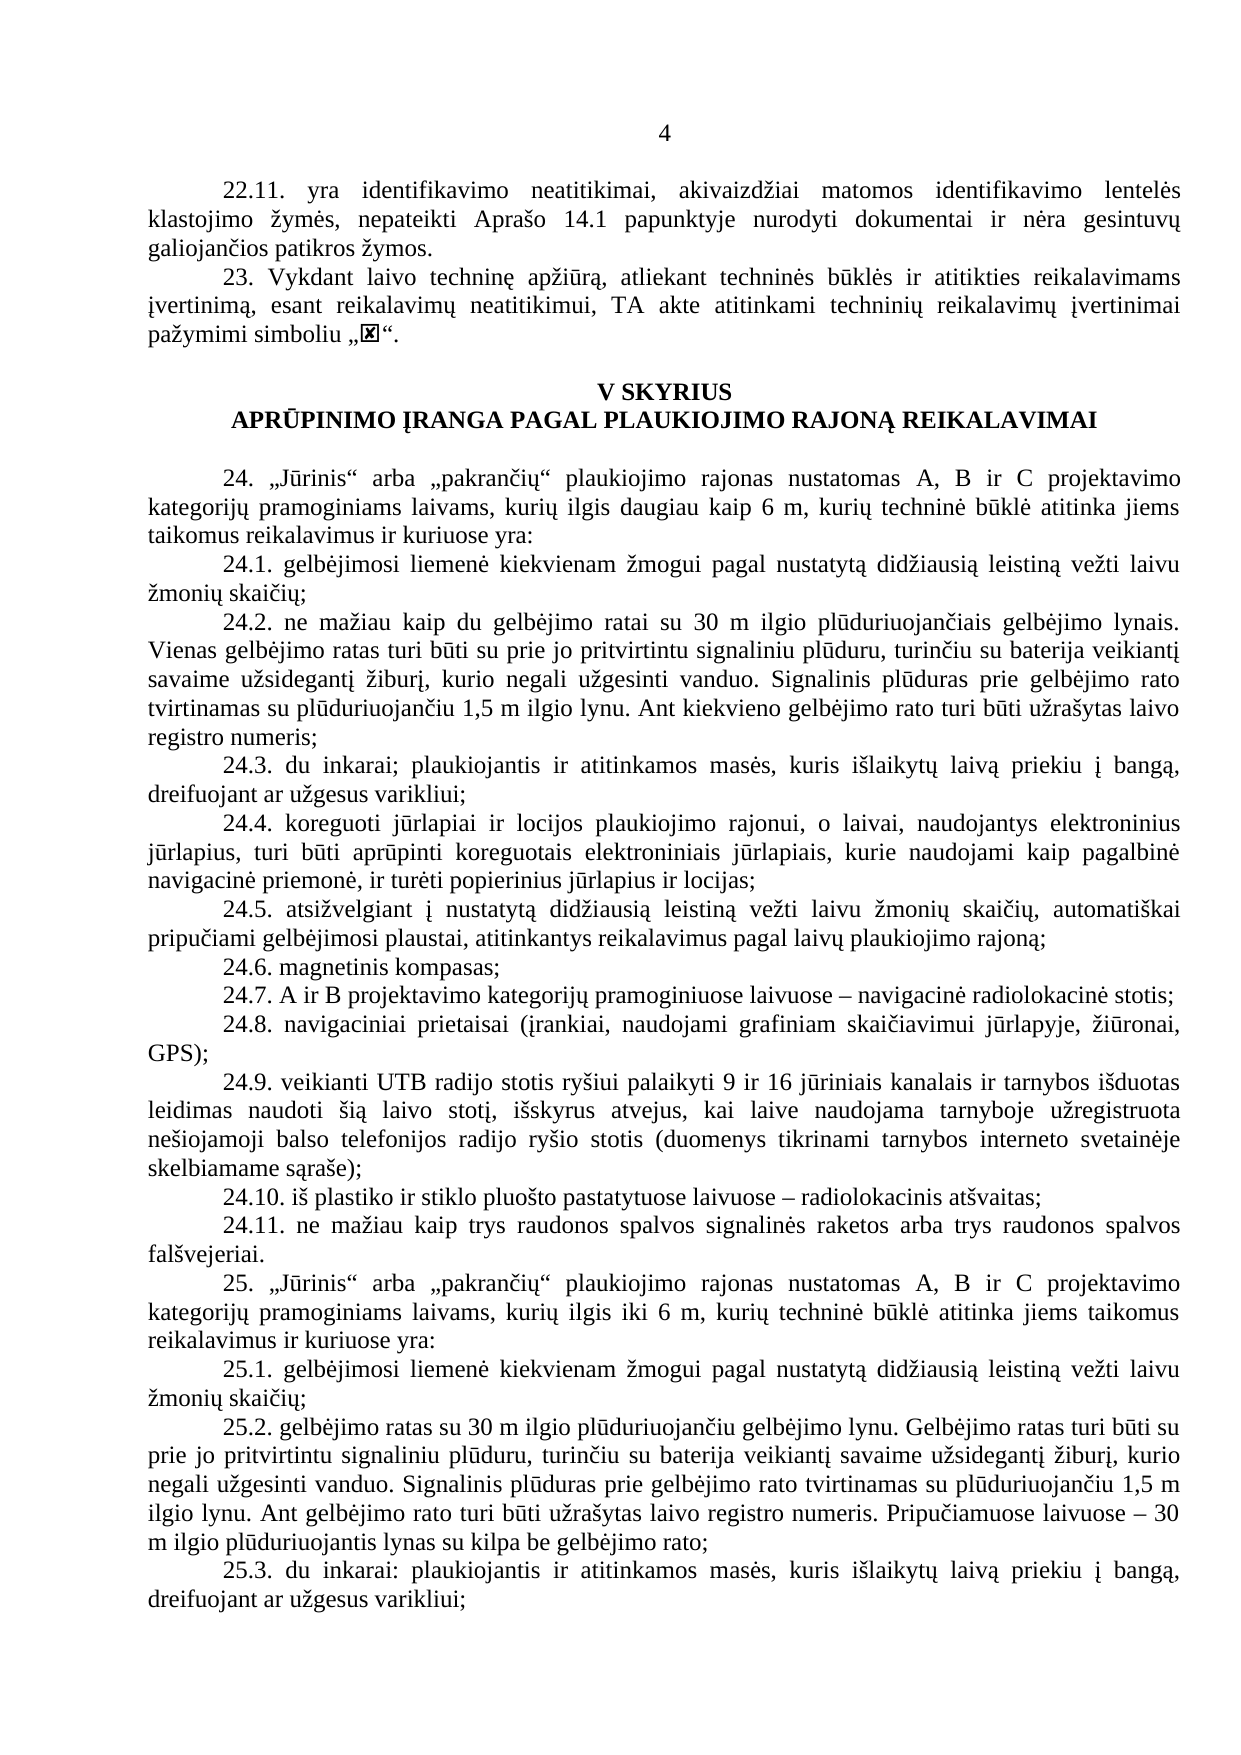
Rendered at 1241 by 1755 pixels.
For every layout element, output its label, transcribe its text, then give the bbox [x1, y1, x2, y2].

text 24.3. du inkarai; plaukiojantis ir atitinkamos masės, kuris išlaikytų laivą priekiu į bangą, dreifuojant ar užgesus varikliui; [148, 751, 1181, 808]
text 24.8. navigaciniai prietaisai (įrankiai, naudojami grafiniam skaičiavimui jūrlapyje, žiūronai, GPS); [148, 1009, 1181, 1067]
text 24.6. magnetinis kompasas; [148, 952, 1181, 981]
text 24.4. koreguoti jūrlapiai ir locijos plaukiojimo rajonui, o laivai, naudojantys elektroninius jūrlapius, turi būti aprūpinti koreguotais elektroniniais jūrlapiais, kurie naudojami kaip pagalbinė navigacinė priemonė, ir turėti popierinius jūrlapius ir locijas; [148, 808, 1181, 894]
text 24.7. A ir B projektavimo kategorijų pramoginiuose laivuose – navigacinė radiolokacinė stotis; [148, 981, 1181, 1009]
text V SKYRIUS [148, 377, 1181, 406]
text 24.1. gelbėjimosi liemenė kiekvienam žmogui pagal nustatytą didžiausią leistiną vežti laivu žmonių skaičių; [148, 549, 1181, 607]
text APRŪPINIMO ĮRANGA PAGAL PLAUKIOJIMO RAJONĄ REIKALAVIMAI [148, 406, 1181, 434]
text 24.2. ne mažiau kaip du gelbėjimo ratai su 30 m ilgio plūduriuojančiais gelbėjimo lynais. Vienas gelbėjimo ratas turi būti su prie jo pritvirtintu signaliniu plūduru, turinčiu su baterija veikiantį savaime užsidegantį žiburį, kurio negali užgesinti vanduo. Signalinis plūduras prie gelbėjimo rato tvirtinamas su plūduriuojančiu 1,5 m ilgio lynu. Ant kiekvieno gelbėjimo rato turi būti užrašytas laivo registro numeris; [148, 607, 1181, 751]
text 25.2. gelbėjimo ratas su 30 m ilgio plūduriuojančiu gelbėjimo lynu. Gelbėjimo ratas turi būti su prie jo pritvirtintu signaliniu plūduru, turinčiu su baterija veikiantį savaime užsidegantį žiburį, kurio negali užgesinti vanduo. Signalinis plūduras prie gelbėjimo rato tvirtinamas su plūduriuojančiu 1,5 m ilgio lynu. Ant gelbėjimo rato turi būti užrašytas laivo registro numeris. Pripučiamuose laivuose – 30 m ilgio plūduriuojantis lynas su kilpa be gelbėjimo rato; [148, 1412, 1181, 1556]
text 25.1. gelbėjimosi liemenė kiekvienam žmogui pagal nustatytą didžiausią leistiną vežti laivu žmonių skaičių; [148, 1354, 1181, 1412]
text 24.9. veikianti UTB radijo stotis ryšiui palaikyti 9 ir 16 jūriniais kanalais ir tarnybos išduotas leidimas naudoti šią laivo stotį, išskyrus atvejus, kai laive naudojama tarnyboje užregistruota nešiojamoji balso telefonijos radijo ryšio stotis (duomenys tikrinami tarnybos interneto svetainėje skelbiamame sąraše); [148, 1067, 1181, 1182]
text 23. Vykdant laivo techninę apžiūrą, atliekant techninės būklės ir atitikties reikalavimams įvertinimą, esant reikalavimų neatitikimui, TA akte atitinkami techninių reikalavimų įvertinimai pažymimi simboliu „“. [148, 262, 1181, 348]
text 24.5. atsižvelgiant į nustatytą didžiausią leistiną vežti laivu žmonių skaičių, automatiškai pripučiami gelbėjimosi plaustai, atitinkantys reikalavimus pagal laivų plaukiojimo rajoną; [148, 894, 1181, 952]
text 24.10. iš plastiko ir stiklo pluošto pastatytuose laivuose – radiolokacinis atšvaitas; [148, 1182, 1181, 1211]
text 24. „Jūrinis“ arba „pakrančių“ plaukiojimo rajonas nustatomas A, B ir C projektavimo kategorijų pramoginiams laivams, kurių ilgis daugiau kaip 6 m, kurių techninė būklė atitinka jiems taikomus reikalavimus ir kuriuose yra: [148, 463, 1181, 549]
text 22.11. yra identifikavimo neatitikimai, akivaizdžiai matomos identifikavimo lentelės klastojimo žymės, nepateikti Aprašo 14.1 papunktyje nurodyti dokumentai ir nėra gesintuvų galiojančios patikros žymos. [148, 176, 1181, 262]
text 25.3. du inkarai: plaukiojantis ir atitinkamos masės, kuris išlaikytų laivą priekiu į bangą, dreifuojant ar užgesus varikliui; [148, 1556, 1181, 1613]
text 25. „Jūrinis“ arba „pakrančių“ plaukiojimo rajonas nustatomas A, B ir C projektavimo kategorijų pramoginiams laivams, kurių ilgis iki 6 m, kurių techninė būklė atitinka jiems taikomus reikalavimus ir kuriuose yra: [148, 1268, 1181, 1354]
text 24.11. ne mažiau kaip trys raudonos spalvos signalinės raketos arba trys raudonos spalvos falšvejeriai. [148, 1211, 1181, 1268]
